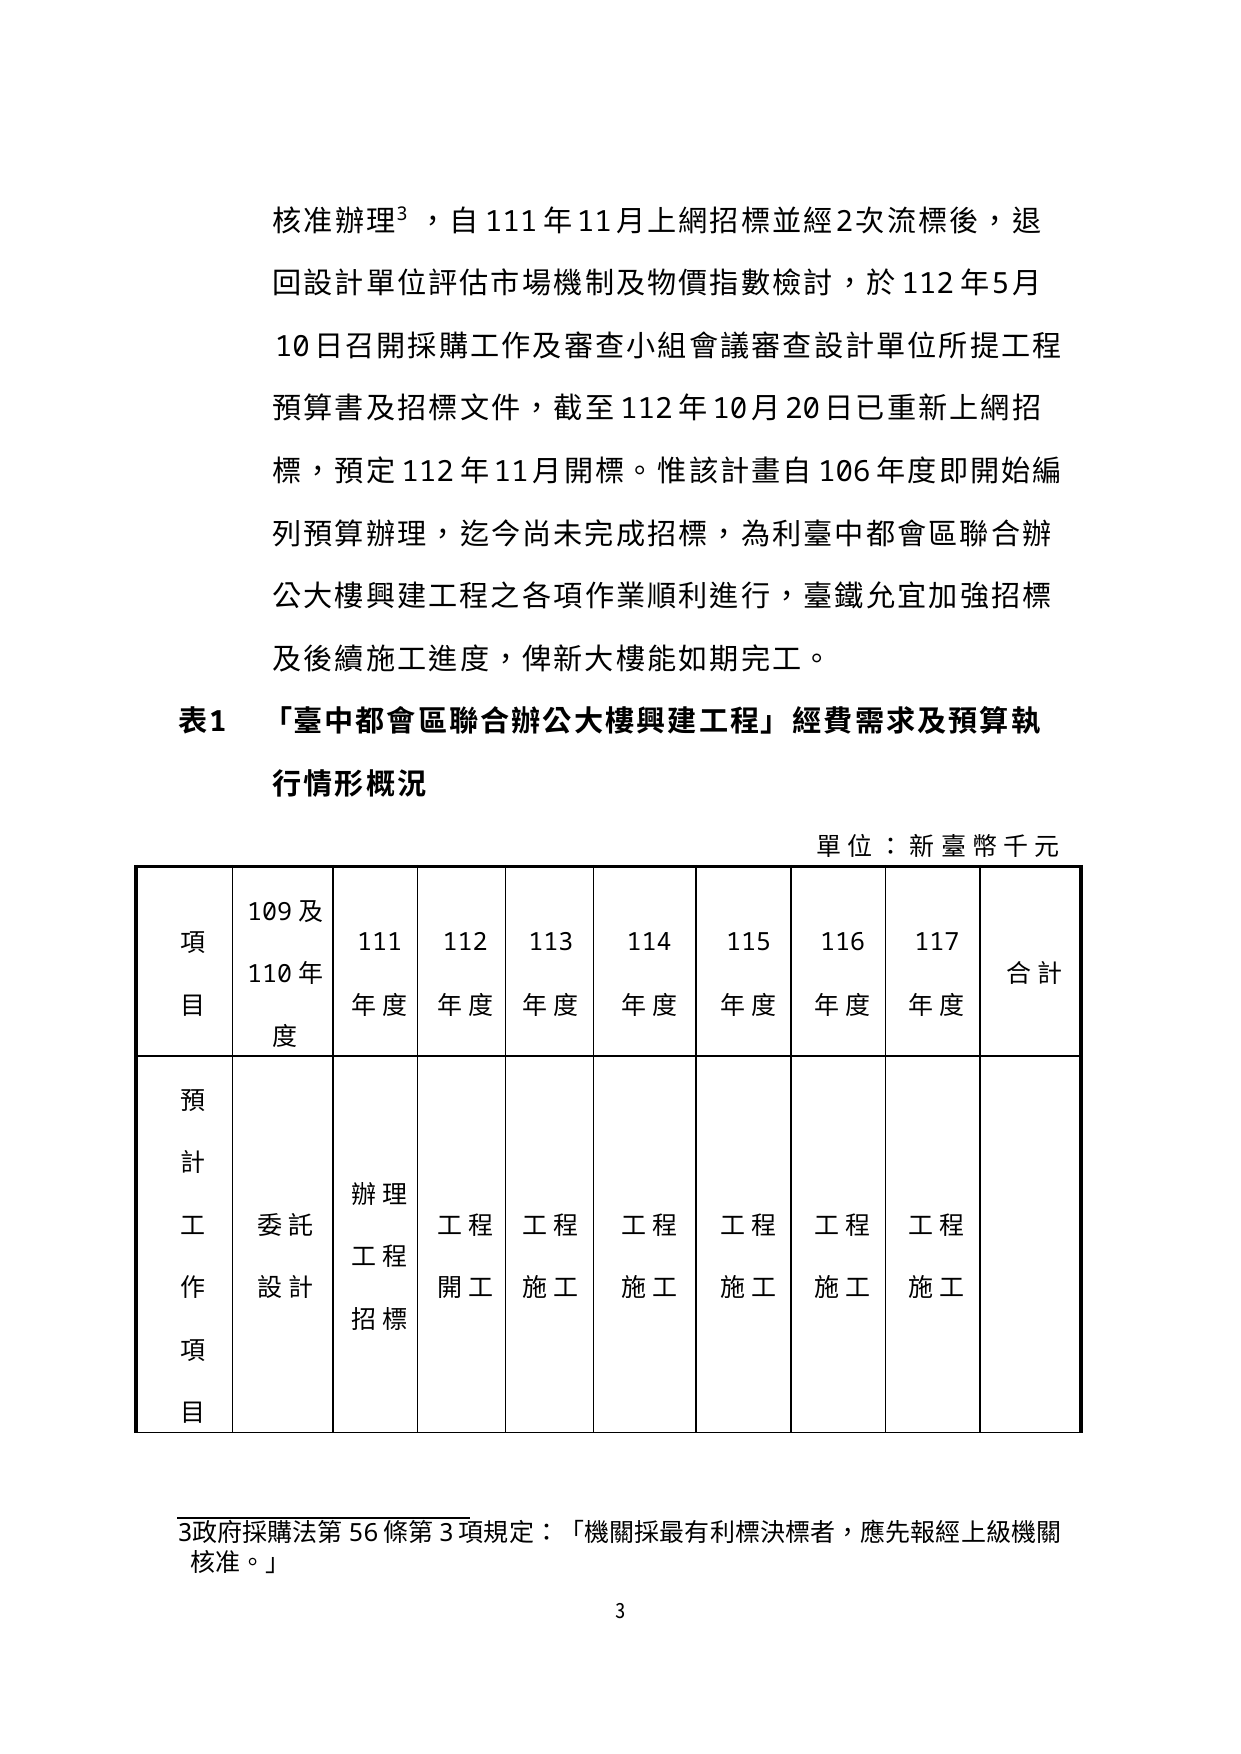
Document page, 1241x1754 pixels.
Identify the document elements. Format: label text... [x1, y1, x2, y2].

table_header 109及110年度 [233, 868, 332, 1055]
table_header 117 年度 [886, 868, 979, 1055]
table_header 112 年度 [418, 868, 505, 1055]
table_cell 工程 施工 [886, 1057, 979, 1432]
table_header 116 年度 [792, 868, 885, 1055]
table_header 111 年度 [334, 868, 417, 1055]
table_cell 工程 施工 [506, 1057, 593, 1432]
text 政府採購法第56條第3項規定：「機關採最有利標決標者，應先報經上級機關核准。」 [177, 1518, 1063, 1577]
table_header 114 年度 [594, 868, 695, 1055]
text 本案採最有利標決標，臺鐵依政府採購法規定於110年11月2日函報交通部，並於110年12月14日經交通部核准辦理，自111年11月上網招標並經2次流標後，退回設計單位評估市場機制及物價指數檢討，於112年5月10日召開採購工作及審查小組會議審查設計單位所提工程預算書及招標文件，截至112年10月20日已重新上網招標，預定112年11月開標。惟該計畫自106年度即開始編列預算辦理，迄今尚未完成招標，為利臺中都會區聯合辦公大樓興建工程之各項作業順利進行，臺鐵允宜加強招標及後續施工進度，俾新大樓能如期完工。 [266, 177, 1063, 677]
text 單位：新臺幣千元 [133, 802, 1063, 865]
table_header 113 年度 [506, 868, 593, 1055]
table_cell 工程 施工 [594, 1057, 695, 1432]
table_header 合計 [981, 868, 1079, 1055]
table_cell 辦理工程招標 [334, 1057, 417, 1432]
text 表1 「臺中都會區聯合辦公大樓興建工程」經費需求及預算執行情形概況 [133, 677, 1063, 802]
table_cell 工程 開工 [418, 1057, 505, 1432]
table_header 項目 [138, 868, 232, 1055]
table_header 115 年度 [697, 868, 790, 1055]
table_cell 工程 施工 [792, 1057, 885, 1432]
table_cell [981, 1057, 1079, 1432]
table_cell 委託 設計 [233, 1057, 332, 1432]
table_cell 工程 施工 [697, 1057, 790, 1432]
table_cell 預計工作項目 [138, 1057, 232, 1432]
